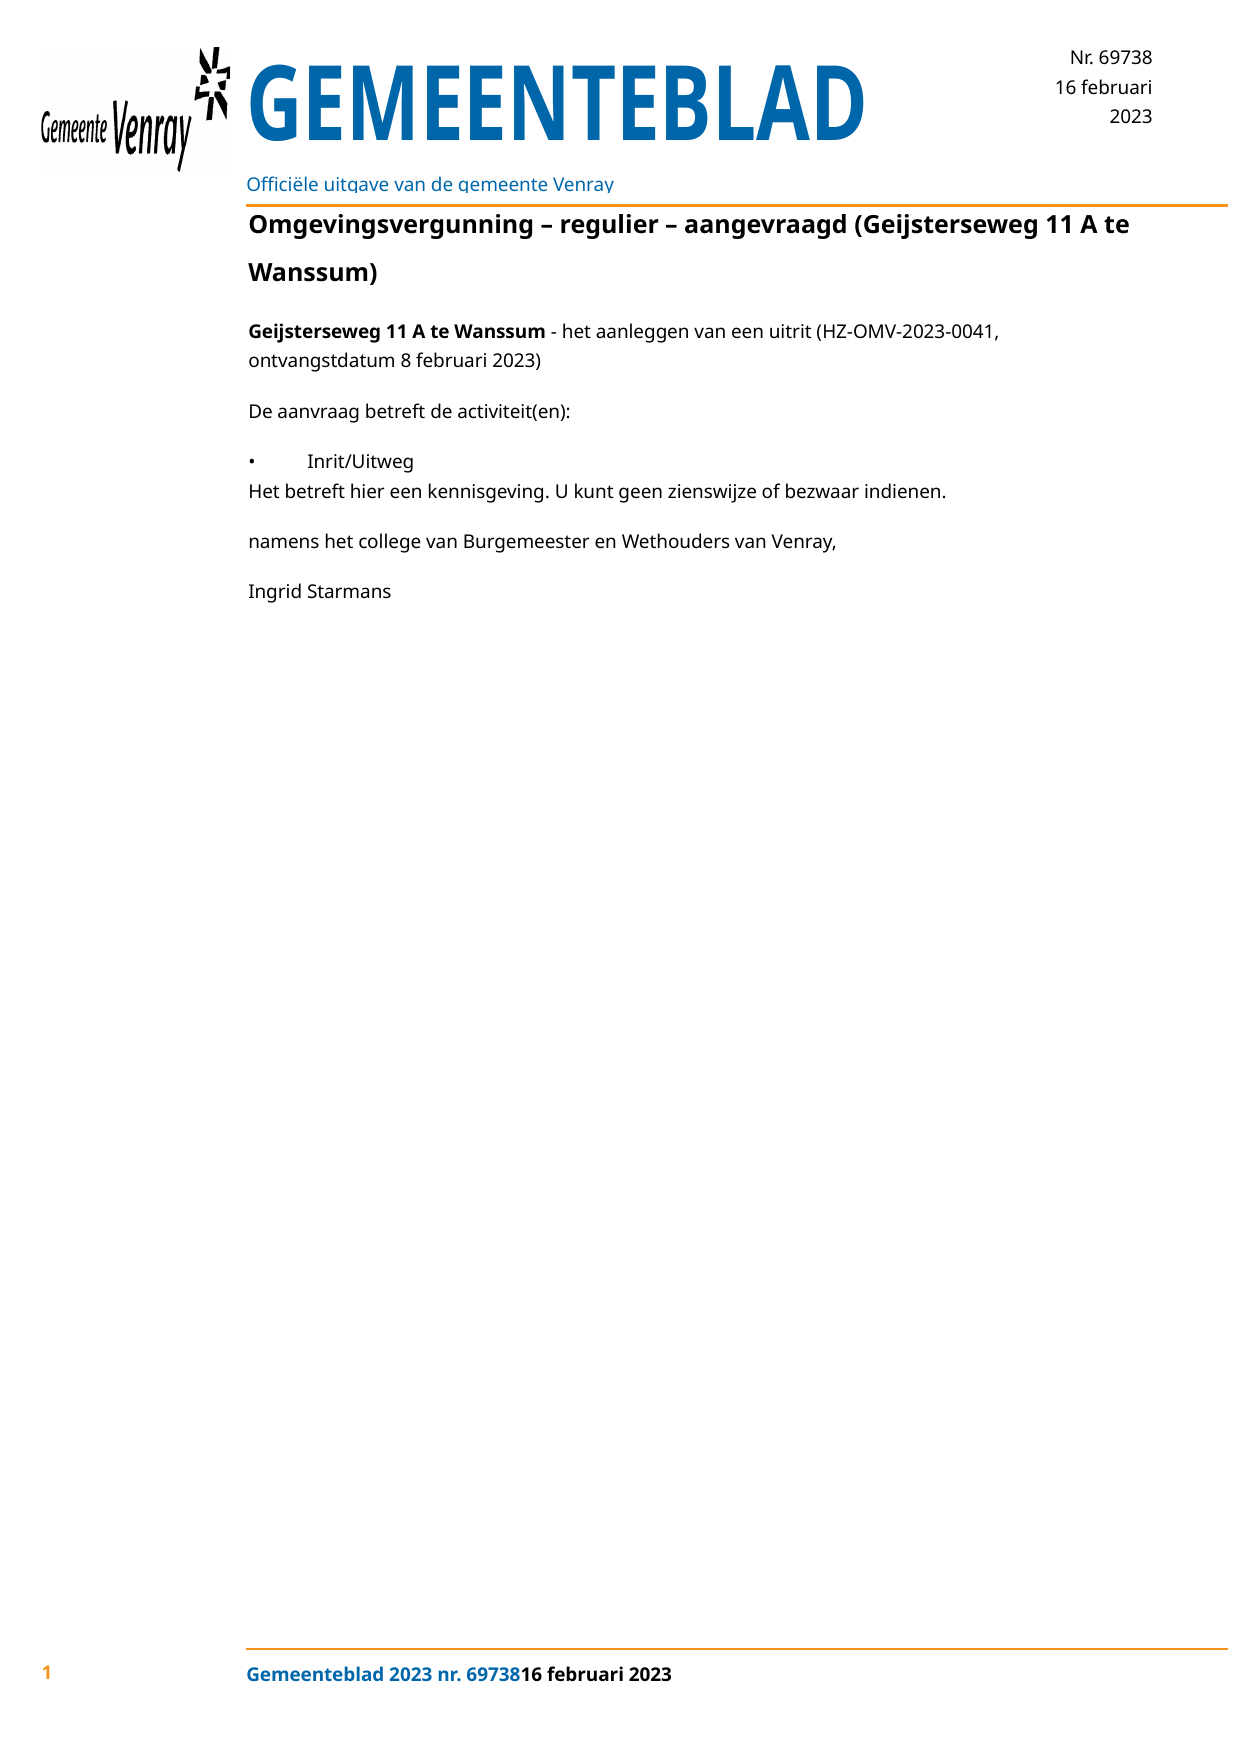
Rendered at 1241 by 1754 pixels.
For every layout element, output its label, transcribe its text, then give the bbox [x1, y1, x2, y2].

list Inrit/Uitweg [248, 448, 1152, 474]
picture [41, 47, 231, 172]
text De aanvraag betreft de activiteit(en): [248, 398, 1152, 424]
text Omgevingsvergunning – regulier – aangevraagd (Geijsterseweg 11 A te Wanssum) [248, 207, 1152, 288]
text Geijsterseweg 11 A te Wanssum - het aanleggen van een uitrit (HZ-OMV-2023-0041, ontvangstdatum 8 februari 2023) [248, 318, 1152, 373]
text namens het college van Burgemeester en Wethouders van Venray, [248, 528, 1152, 554]
text Het betreft hier een kennisgeving. U kunt geen zienswijze of bezwaar indienen. [248, 478, 1152, 504]
text Ingrid Starmans [248, 579, 1152, 604]
